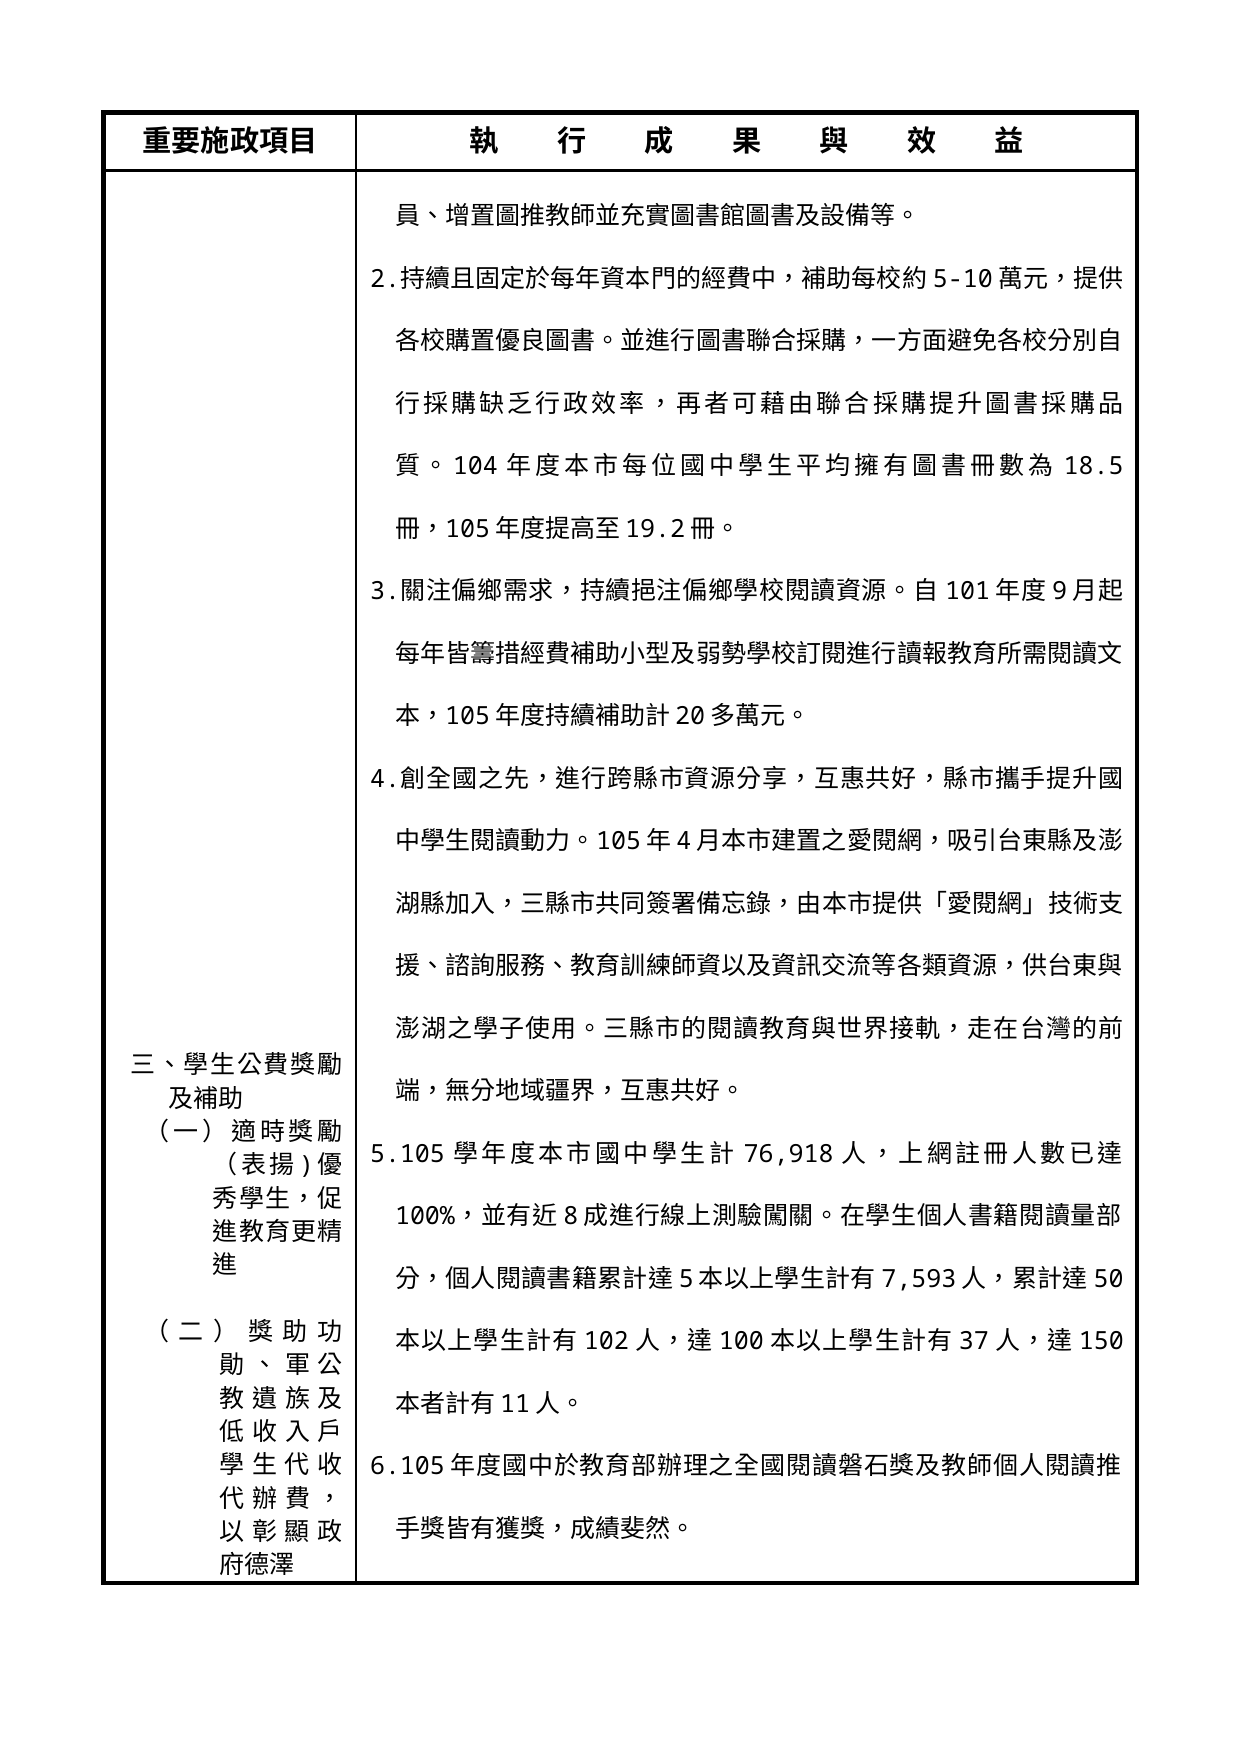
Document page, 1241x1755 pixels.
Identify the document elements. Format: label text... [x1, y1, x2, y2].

table_header 執 行 成 果 與 效 益 [357, 115, 1135, 169]
table_cell 教育業務發展管理 壹、發展高中職教育 一、辦理校務評鑑及教師進修： （一）辦理各項研討會及教育實驗，瞭解各校校務、教學實際情形及其困難，並予以輔導改善，以發揮高中職課程應有功能 （二）鼓勵教師進修，提高教師素質，加強教師專業化 二、「友善校園」學生事務與輔導工作 （一）成立輔導工作輔導團 （二）推動學生輔導工作 （三）關懷中輟學生 （四）推動生命教育 （五）推動性別平等教育 （六）學務工作 三、教學研究進修 （一）辦理教師進修研習，改進課程及教學方法 （二）辦理學藝活動，提高學生學習興趣，促使五育均衡發展 四、發展科學教育 （一）辦理科學教育輔導、充實儀器設備及實驗課程 （二）辦理科學教育活動，發掘及輔導科學資優學生，並擴大學生學習領域 五、發展職業教育，辦理技藝競，提高技能水準 六、獎助私立高級中等學校充實設備 七、公費及獎勵 （一）核發學生獎助金，鼓勵成績優異、優秀清寒、軍公教遺族等子女努力向學 （二）辦理助學貸款，協助學生完成學業 八、辦理教師檢定 九、配合十二年國民基本教育，建立適性入學機制，並進行相關宣導及研習 十、推動高中職均、優質化方案 十一、新（修）建校舍，打造優質、健康及安全的教育環境 貳、發展國中教育 一、校務規劃與管理 （一）推動學校評鑑及教師專業發展制度，督導學校教學正常化 （二）建立教師專長授課資料，以利課務及行政管理之參考 （三）提升教師課堂教學能力，有效提高學生學習成效 （四）辦理國中校長遴選及強化教評會功能，推動校園民主，鼓勵教職員及社區參與學校經營，並健全教育人事制度，公平處理教師 甄選及聘任 二、落實「友善校園」學生事務與輔導工作 （一）辦理學生事務與輔導活動 （二）加強人權、法治、品德及公民教育 （三）推動生命教育與憂鬱自傷（殺)三級預防工作 （四）落實學生輔導體制 （五）落實中輟生追蹤輔導與復學就讀政策 （六）高關懷學生之預防與輔導 （七）統籌規劃學校教職員參與學生事務與輔導專業知能在職教育 （八）推動學生生涯發展教育，有效規劃未來進路 三、學生公費獎勵及補助 （一）適時獎勵（表揚)優秀學生，促進教育更精進 （二）獎助功勛、軍公教遺族及低收入戶學生代收代辦費，以彰顯政府德澤 （三）補助學生教科書費 （四）補助私立國中學生雜費 四、本土教育與輔導活動 （一）加強本土教育與民族精神教育，以培養學生愛家、愛鄉、愛國情操 （二）增進教師輔導觀念與技術方法、輔導學生升學與就業、加強心理衛生教育 五、發展科學教育 （一）培育並鼓勵教師研究創新與進修，提高師資素質 （二）整合科學教育資源及網絡，提高科學教育輔導成效 （三）辦理科學教育活動，提升全民科學素養，擴大學生學習領域 六、提升學力品質 七、積極推動海洋教育並建構海洋課程 八、辦理國中技藝 教育學程，強 化國中技藝教 育 九、加強教學研究，鼓勵教師專業成長，革新教學方法，提高教學效果，增進教育品質 十、加強學習成就不佳學生學習輔導，帶好每位學生 十一、獎勵補助經營 與教學創新 十二、行政專業支持團隊 十三、鼓勵學生閱讀 十四、發展學校學科特色 十五、新建校舍及改建老舊校舍，營造安全教學環境，提高教學品質 參、發展國小教育 一、一般行政 （一）辦理校務及各項研習活動，發揮教育效能 （二）辦理學生學籍審查與管理 （三）建立學校行政管理制度、充實教學資料 二、落實「友善校園」學生事務與輔導工作 （一）辦理學生事務活動 （二）加強人權、法治、品德及公民教育 （三）推動生命教育與憂鬱自傷(殺)防治 （四）落實學生輔導體制 （五）落實學生中輟之預防、追蹤、復學就讀及輔導，推動高關懷學生之預防性輔導 （六）依據性別平等教育法推動性別平等教育 （七）統籌規劃學校教職員參與學生事務與輔導專業知能在職教育 三、教務人事管理 （一）辦理國小教育人員甄選及介聘作業 （二）補助弱勢學生費用，鼓勵學生向學 （三）加強學習弱勢學生學習輔導，帶好每位學生 （四）設置資源中心研發編印教材 （五）推動十二年國民基本教育精進課程研習及辦理國民教育專題研究，並提倡教師進修研究風氣，以提高師資素質，精進教學 （六）辦理教育實驗，革新教材教法，廣收教育效果 （七）發展科學教育，迎接科技時代，提升國民科技素養 （八）推動兒童閱讀工作、開放學校圖書館，設置閱讀志工 四、推動校園社區化 五、整修現有校舍設施、充實教學設備，以提供舒適安全的學習環境 肆、社教活動及補習教育 一、短期補習班及兒童課後照顧服務中心 二、輔導國中小附設補校及高中進修學校，加強教學正常化 三、落實終身學習計畫 四、加強推展成人教育，辦理市民學苑、社區大學及成人基本教育班 五、各項補助及委辦 六、配合教師節表揚資深優良教師，藉以倡導尊師重道，端正教育風氣 七、積極辦理學校各項藝術教育活動，鼓勵各級學校師生參與，以提升本市藝術教育水準 八、加強改善社會風氣，舉辦各項學校藝文活動，以端正社會風氣，增進市民身心健康；輔導教育基金會或教育信託基金設立 九、實施學校及社會交通安全教育，以維護學生交通安全，保障市民生命財產安全 十、推動家庭教育，以增進國民家庭生活之能，健全國民身心發展，營造幸福家庭及祥和社會 伍、特殊教育 普及國民教育，促進教育機會均等，積極辦理特殊教業務 一、設置特殊教育 班或辦理特殊教育方案，提供特教支援系統 二、辦理各項資賦優異教育鑑定、安置、輔導與研習及擴大辦理資賦優異教育方案 三、鼓勵學校推動創意maker人才培育 四、加強推動性平等 教育 陸、推動幼兒教育 一、辦理專業研習，提升教師專業知能，增進教學效果 二、輔導及取締未立案幼兒園，提供安全學前教育環境 三、促進學前教育正常發展、增進親師生母語能力 四、辦理幼兒園輔導方案，充實幼兒園設備，提高幼教水準 五、扶助弱勢幼兒，提供優先入園措施 六、逐年設立非營利幼兒園，提供優質且平價之教保服務環境 七、提高幼兒園教保服務人員福利及建置友善教保服務環境 柒、國民體育及衛生保健 一、配合「健康城市」施政目標，推動學校體育活動： （一）輔導並促進體育課教學及運動之正常發展 （二）舉辦本市國民小學運動會 （三）舉辦本市中等學校運動會及參加全國中等學校運動會 （四）輔導本市中小學校體育促進會 （五）參加各項體育活動及運動競賽 （六）開放學校場 二、加強提升學生體能 三、推展學生水域及三級棒球運動 四、積極培養優秀選手，指定重點單項運動學校、編列體育獎勵金、各校推展體育運動績效獎勵金及繼續辦理基層運動選手訓練站 五、推動社會體育 (一)推展全民運動，提升運動比率人口 (二)辦理及參與體育活動賽事 (三)活化體育場 館 六、推動本市健康促進學校計畫 七、辦理學童牙齒防治，補助器材設備及牙醫師檢查津貼 八、加強維護學生身心健康，以培養身心健全之國民 九、加強學校廁所及校園管理 十、加強學生視力保健 十一、加強學校午餐推廣與執行 十二、加強食品衛生及餐飲衛生管理 十三、加強維護學校飲用水衛生管理 十四、辦理學生團體保險，補助各校學生團體保險，以維護學安全 十五、推行消費者保護教育，落實消費者保護運動 十六，持續辦理「高雄市飲食教育推動中程計畫」 捌、發展資訊及國際育 一、訂定教育科技政策與中長程計畫 二、進行網路與系統整合工作 三、配合推動各項資訊教育計畫 (一)資訊基礎環境維運 (二)引進中小學校優質化數位教學 (三)發展推廣各校資訊科技特色與典範 (四)資訊教育策略聯盟與資訊創新應用發展 (五)促進數位應用機會均等 四、建置視訊會議 五、推動行動學習等實驗計畫 六、辦理校園網路電話整合應用計畫 七、強化教育網路基礎建設與維運 八、推動環境教育 九、深耕學校本位國際教育計畫 十、引進與培訓優質外籍英語教師 十一、辦理多元化國 際師生交流活 動 十二、推動全球村英語世界 玖、執行暨督導軍訓業務 一、精進軍訓工作成效 （一）提升軍訓人員服務專業 (二）定期督導軍訓工作成效 （三）表揚獎勵優秀軍職人員 二、推動全民國防教育 （一）辦理各級學校師生多元全民國防教育活動 （二）實施技能演練 （三）研究全民國防教育教學發展，增進教學成效 （四）定期維修軍械及零件整補 三、校園安全 （一）訂定並執行校園安全計畫 （二）防制學生藥物濫用三級預防 （三）學生校外生活輔導 四、落實役男服務效能 （一）強化役男服務效能 （二）推動役男公益服務 五、推行防災教育， 落實校園防災建 置行行動 拾、視察與輔導 一、視導工作： 視導所屬機關學校切實執行法令，促進教育正常發展；增進教師專業知能，改進教學方法，增進教育效果 二、國民教育輔導： 強化國民教育輔導團組織，增進輔導功能；設置國中小各學習領域輔導小組；建立各學習領域教材資源，輔導教師積極研究創新及進修，增進教學效能 拾壹、總務業務 一、加強文書檔案管理，建置電子檔案目錄、公文影像存檔 二、建立採購、營繕制度 三、加強緊急災害防救警覺及知能 四、善用公設保留地作教育休閒區 五、推展本市教育政策及概況宣導 拾貳、人事業務 一、貫徹員額精簡政策 二、依法辦理陞遷調補，進用考試分發人員 三、落實身心障礙者權益保障法 四、加強訓練進修，有效提升人力素質 五、維護上班差勤紀律 六、強化考核獎懲，激勵服務精神 七、落實退休資遣政策，加強退休人員照護 八、關心員工身心健康，規劃辦理定期健康檢查 拾參、政風業務 一、加強辦理政風法紀宣導，增進員工守法觀念 二、革新政風，建立廉能政治，加強便民服務 三、加強公務保密工作，強化員工保密觀念，並策訂預防機關危害、破壞維護措施 四、落實財產申報作為 拾肆、會計業務 一、配合年度施政計畫籌編預算 二、有效控管各統籌經費預算 三、加強內部審核 四、依限編製各表報 五、編製年度決算 六、精進統計效能 [106, 172, 355, 1581]
table_cell 員、增置圖推教師並充實圖書館圖書及設備等。 2.持續且固定於每年資本門的經費中，補助每校約5-10萬元，提供各校購置優良圖書。並進行圖書聯合採購，一方面避免各校分別自行採購缺乏行政效率，再者可藉由聯合採購提升圖書採購品質。104年度本市每位國中學生平均擁有圖書冊數為18.5冊，105年度提高至19.2冊。 3.關注偏鄉需求，持續挹注偏鄉學校閱讀資源。自101年度9月起每年皆籌措經費補助小型及弱勢學校訂閱進行讀報教育所需閱讀文本，105年度持續補助計20多萬元。 4.創全國之先，進行跨縣市資源分享，互惠共好，縣市攜手提升國中學生閱讀動力。105年4月本市建置之愛閱網，吸引台東縣及澎湖縣加入，三縣市共同簽署備忘錄，由本市提供「愛閱網」技術支援、諮詢服務、教育訓練師資以及資訊交流等各類資源，供台東與澎湖之學子使用。三縣市的閱讀教育與世界接軌，走在台灣的前端，無分地域疆界，互惠共好。 5.105學年度本市國中學生計76,918人，上網註冊人數已達100%，並有近8成進行線上測驗闖關。在學生個人書籍閱讀量部分，個人閱讀書籍累計達5本以上學生計有7,593人，累計達50本以上學生計有102人，達100本以上學生計有37人，達150本者計有11人。 6.105年度國中於教育部辦理之全國閱讀磐石獎及教師個人閱讀推手獎皆有獲獎，成績斐然。 [357, 172, 1135, 1581]
table_header 重要施政項目 [106, 115, 355, 169]
